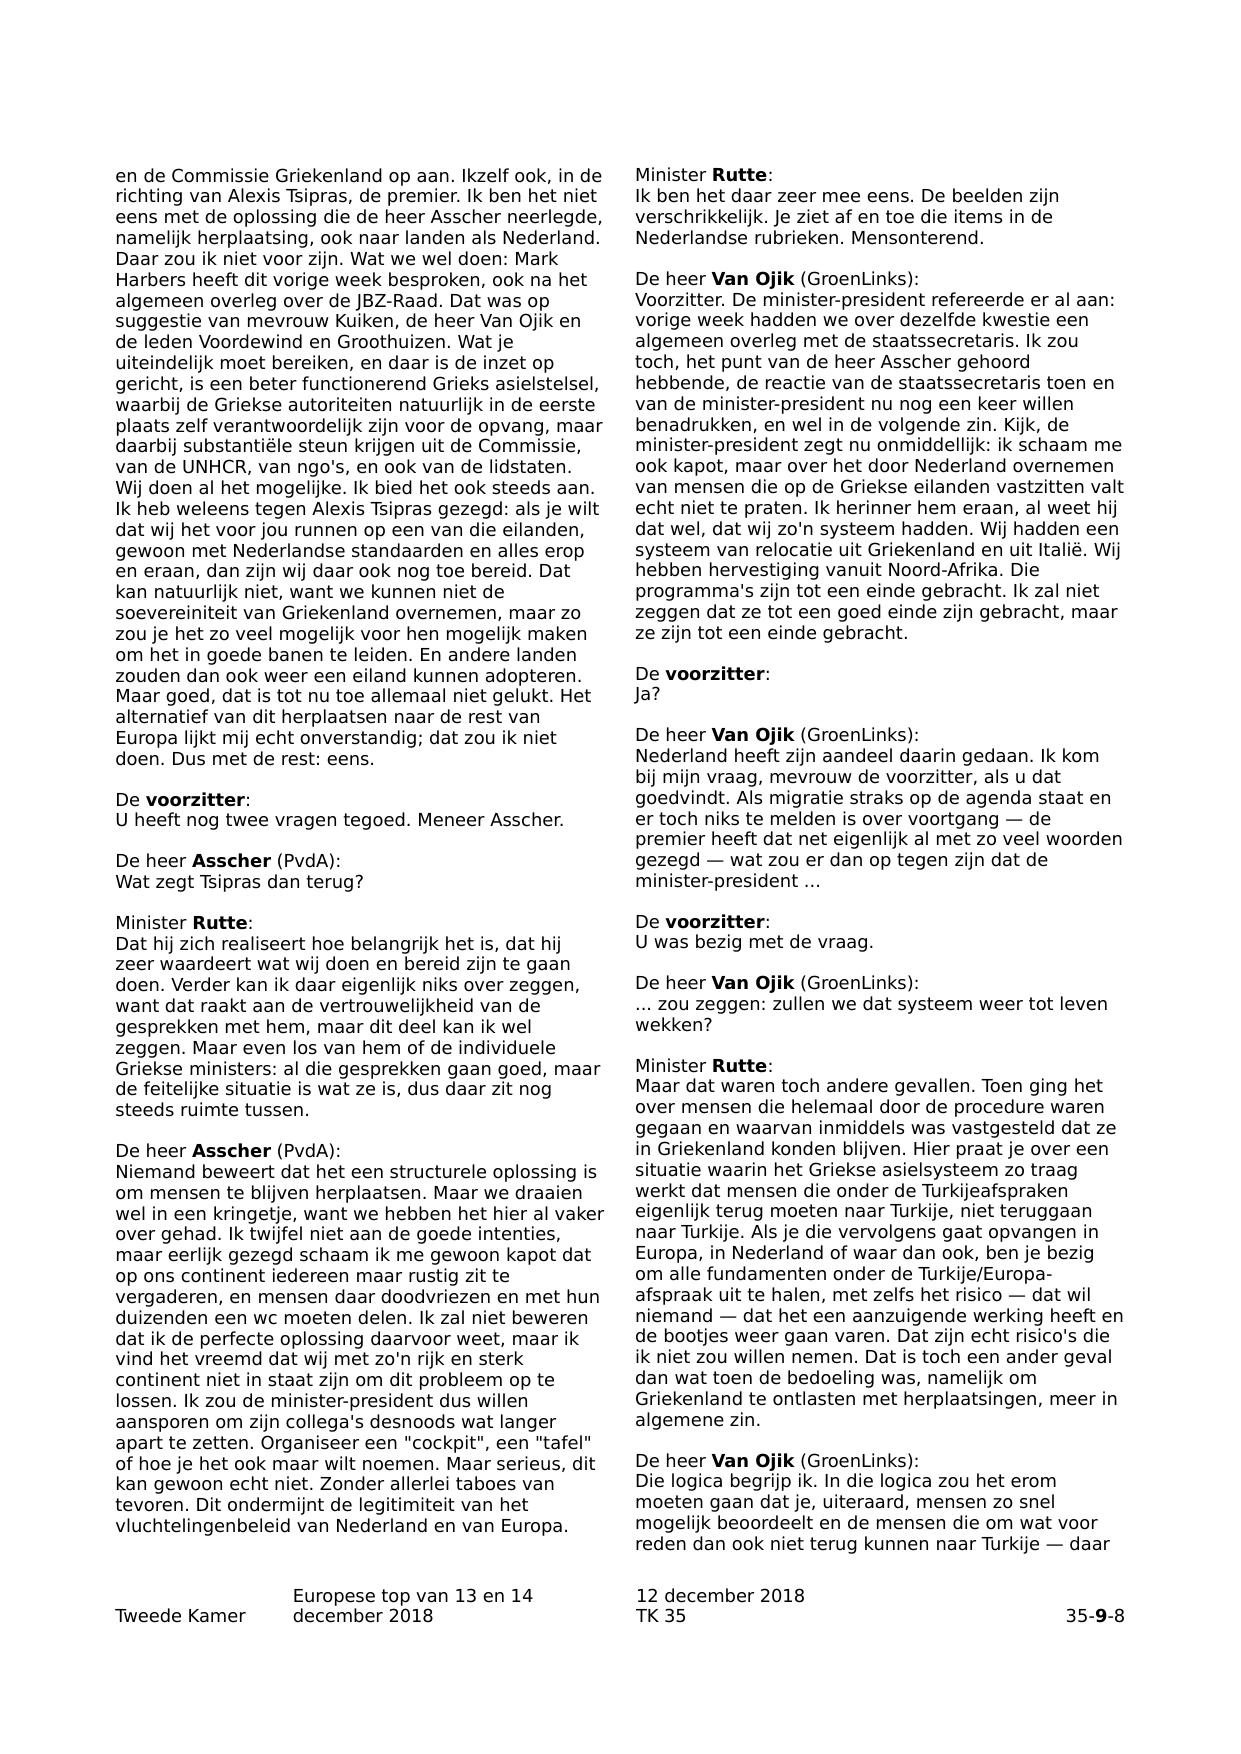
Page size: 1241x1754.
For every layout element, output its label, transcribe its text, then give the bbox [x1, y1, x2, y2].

text U was bezig met de vraag. [635, 932, 1125, 953]
text Ja? [635, 684, 1125, 705]
text De heer Van Ojik (GroenLinks): [635, 725, 1125, 746]
text Die logica begrijp ik. In die logica zou het erom moeten gaan dat je, uiteraard, mensen zo snel mogelijk beoordeelt en de mensen die om wat voor reden dan ook niet terug kunnen naar Turkije — daar [635, 1471, 1125, 1554]
text Maar dat waren toch andere gevallen. Toen ging het over mensen die helemaal door de procedure waren gegaan en waarvan inmiddels was vastgesteld dat ze in Griekenland konden blijven. Hier praat je over een situatie waarin het Griekse asielsysteem zo traag werkt dat mensen die onder de Turkijeafspraken eigenlijk terug moeten naar Turkije, niet teruggaan naar Turkije. Als je die vervolgens gaat opvangen in Europa, in Nederland of waar dan ook, ben je bezig om alle fundamenten onder de Turkije/Europa-afspraak uit te halen, met zelfs het risico — dat wil niemand — dat het een aanzuigende werking heeft en de bootjes weer gaan varen. Dat zijn echt risico's die ik niet zou willen nemen. Dat is toch een ander geval dan wat toen de bedoeling was, namelijk om Griekenland te ontlasten met herplaatsingen, meer in algemene zin. [635, 1076, 1125, 1430]
text De heer Van Ojik (GroenLinks): [635, 973, 1125, 994]
text Niemand beweert dat het een structurele oplossing is om mensen te blijven herplaatsen. Maar we draaien wel in een kringetje, want we hebben het hier al vaker over gehad. Ik twijfel niet aan de goede intenties, maar eerlijk gezegd schaam ik me gewoon kapot dat op ons continent iedereen maar rustig zit te vergaderen, en mensen daar doodvriezen en met hun duizenden een wc moeten delen. Ik zal niet beweren dat ik de perfecte oplossing daarvoor weet, maar ik vind het vreemd dat wij met zo'n rijk en sterk continent niet in staat zijn om dit probleem op te lossen. Ik zou de minister-president dus willen aansporen om zijn collega's desnoods wat langer apart te zetten. Organiseer een "cockpit", een "tafel" of hoe je het ook maar wilt noemen. Maar serieus, dit kan gewoon echt niet. Zonder allerlei taboes van tevoren. Dit ondermijnt de legitimiteit van het vluchtelingenbeleid van Nederland en van Europa. [115, 1162, 605, 1537]
text Ik ben het daar zeer mee eens. De beelden zijn verschrikkelijk. Je ziet af en toe die items in de Nederlandse rubrieken. Mensonterend. [635, 186, 1125, 248]
text en de Commissie Griekenland op aan. Ikzelf ook, in de richting van Alexis Tsipras, de premier. Ik ben het niet eens met de oplossing die de heer Asscher neerlegde, namelijk herplaatsing, ook naar landen als Nederland. Daar zou ik niet voor zijn. Wat we wel doen: Mark Harbers heeft dit vorige week besproken, ook na het algemeen overleg over de JBZ-Raad. Dat was op suggestie van mevrouw Kuiken, de heer Van Ojik en de leden Voordewind en Groothuizen. Wat je uiteindelijk moet bereiken, en daar is de inzet op gericht, is een beter functionerend Grieks asielstelsel, waarbij de Griekse autoriteiten natuurlijk in de eerste plaats zelf verantwoordelijk zijn voor de opvang, maar daarbij substantiële steun krijgen uit de Commissie, van de UNHCR, van ngo's, en ook van de lidstaten. Wij doen al het mogelijke. Ik bied het ook steeds aan. Ik heb weleens tegen Alexis Tsipras gezegd: als je wilt dat wij het voor jou runnen op een van die eilanden, gewoon met Nederlandse standaarden en alles erop en eraan, dan zijn wij daar ook nog toe bereid. Dat kan natuurlijk niet, want we kunnen niet de soevereiniteit van Griekenland overnemen, maar zo zou je het zo veel mogelijk voor hen mogelijk maken om het in goede banen te leiden. En andere landen zouden dan ook weer een eiland kunnen adopteren. Maar goed, dat is tot nu toe allemaal niet gelukt. Het alternatief van dit herplaatsen naar de rest van Europa lijkt mij echt onverstandig; dat zou ik niet doen. Dus met de rest: eens. [115, 165, 605, 769]
text Dat hij zich realiseert hoe belangrijk het is, dat hij zeer waardeert wat wij doen en bereid zijn te gaan doen. Verder kan ik daar eigenlijk niks over zeggen, want dat raakt aan de vertrouwelijkheid van de gesprekken met hem, maar dit deel kan ik wel zeggen. Maar even los van hem of de individuele Griekse ministers: al die gesprekken gaan goed, maar de feitelijke situatie is wat ze is, dus daar zit nog steeds ruimte tussen. [115, 933, 605, 1121]
text De voorzitter: [635, 912, 1125, 932]
text Nederland heeft zijn aandeel daarin gedaan. Ik kom bij mijn vraag, mevrouw de voorzitter, als u dat goedvindt. Als migratie straks op de agenda staat en er toch niks te melden is over voortgang — de premier heeft dat net eigenlijk al met zo veel woorden gezegd — wat zou er dan op tegen zijn dat de minister-president ... [635, 746, 1125, 892]
text Minister Rutte: [115, 913, 605, 933]
text Minister Rutte: [635, 1056, 1125, 1076]
text De voorzitter: [635, 663, 1125, 684]
text De voorzitter: [115, 789, 605, 810]
text Wat zegt Tsipras dan terug? [115, 872, 605, 893]
text ... zou zeggen: zullen we dat systeem weer tot leven wekken? [635, 994, 1125, 1036]
text De heer Van Ojik (GroenLinks): [635, 268, 1125, 289]
text De heer Van Ojik (GroenLinks): [635, 1450, 1125, 1471]
text De heer Asscher (PvdA): [115, 851, 605, 872]
text De heer Asscher (PvdA): [115, 1141, 605, 1162]
text Minister Rutte: [635, 165, 1125, 186]
text Voorzitter. De minister-president refereerde er al aan: vorige week hadden we over dezelfde kwestie een algemeen overleg met de staatssecretaris. Ik zou toch, het punt van de heer Asscher gehoord hebbende, de reactie van de staatssecretaris toen en van de minister-president nu nog een keer willen benadrukken, en wel in de volgende zin. Kijk, de minister-president zegt nu onmiddellijk: ik schaam me ook kapot, maar over het door Nederland overnemen van mensen die op de Griekse eilanden vastzitten valt echt niet te praten. Ik herinner hem eraan, al weet hij dat wel, dat wij zo'n systeem hadden. Wij hadden een systeem van relocatie uit Griekenland en uit Italië. Wij hebben hervestiging vanuit Noord-Afrika. Die programma's zijn tot een einde gebracht. Ik zal niet zeggen dat ze tot een goed einde zijn gebracht, maar ze zijn tot een einde gebracht. [635, 289, 1125, 643]
text U heeft nog twee vragen tegoed. Meneer Asscher. [115, 810, 605, 831]
